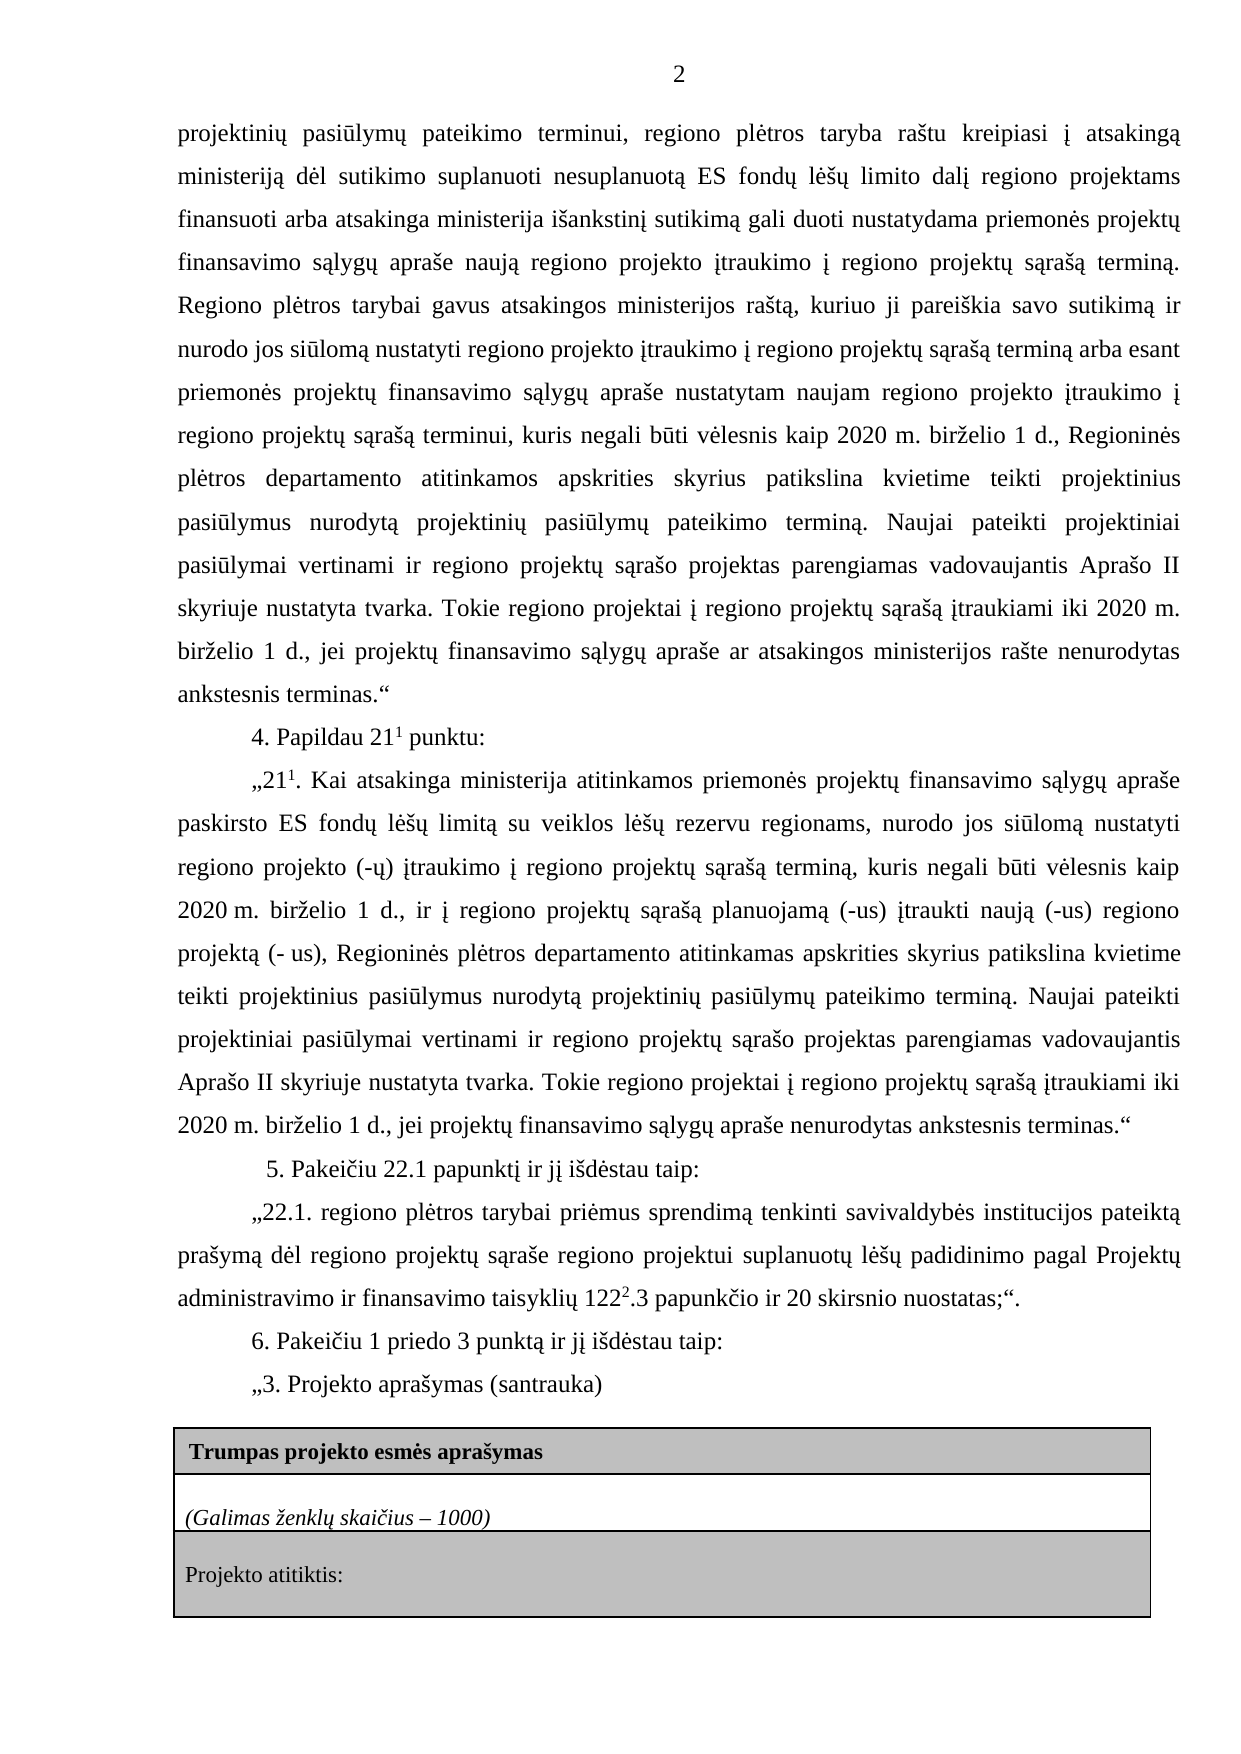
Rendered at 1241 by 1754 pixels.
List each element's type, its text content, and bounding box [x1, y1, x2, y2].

table_cell [1151, 1473, 1179, 1530]
text projektinių pasiūlymų pateikimo terminui, regiono plėtros taryba raštu kreipiasi į atsakingą ministeriją dėl sutikimo suplanuoti nesuplanuotą ES fondų lėšų limito dalį regiono projektams finansuoti arba atsakinga ministerija išankstinį sutikimą gali duoti nustatydama priemonės projektų finansavimo sąlygų apraše naują regiono projekto įtraukimo į regiono projektų sąrašą terminą. Regiono plėtros tarybai gavus atsakingos ministerijos raštą, kuriuo ji pareiškia savo sutikimą ir nurodo jos siūlomą nustatyti regiono projekto įtraukimo į regiono projektų sąrašą terminą arba esant priemonės projektų finansavimo sąlygų apraše nustatytam naujam regiono projekto įtraukimo į regiono projektų sąrašą terminui, kuris negali būti vėlesnis kaip 2020 m. birželio 1 d., Regioninės plėtros departamento atitinkamos apskrities skyrius patikslina kvietime teikti projektinius pasiūlymus nurodytą projektinių pasiūlymų pateikimo terminą. Naujai pateikti projektiniai pasiūlymai vertinami ir regiono projektų sąrašo projektas parengiamas vadovaujantis Aprašo II skyriuje nustatyta tvarka. Tokie regiono projektai į regiono projektų sąrašą įtraukiami iki 2020 m. birželio 1 d., jei projektų finansavimo sąlygų apraše ar atsakingos ministerijos rašte nenurodytas ankstesnis terminas.“ [177, 118, 1181, 708]
text „211. Kai atsakinga ministerija atitinkamos priemonės projektų finansavimo sąlygų apraše paskirsto ES fondų lėšų limitą su veiklos lėšų rezervu regionams, nurodo jos siūlomą nustatyti regiono projekto (-ų) įtraukimo į regiono projektų sąrašą terminą, kuris negali būti vėlesnis kaip 2020 m. birželio 1 d., ir į regiono projektų sąrašą planuojamą (-us) įtraukti naują (-us) regiono projektą (- us), Regioninės plėtros departamento atitinkamas apskrities skyrius patikslina kvietime teikti projektinius pasiūlymus nurodytą projektinių pasiūlymų pateikimo terminą. Naujai pateikti projektiniai pasiūlymai vertinami ir regiono projektų sąrašo projektas parengiamas vadovaujantis Aprašo II skyriuje nustatyta tvarka. Tokie regiono projektai į regiono projektų sąrašą įtraukiami iki 2020 m. birželio 1 d., jei projektų finansavimo sąlygų apraše nenurodytas ankstesnis terminas.“ [177, 765, 1181, 1139]
text 4. Papildau 211 punktu: [177, 722, 1181, 751]
text 6. Pakeičiu 1 priedo 3 punktą ir jį išdėstau taip: [177, 1326, 1181, 1355]
text „3. Projekto aprašymas (santrauka) [177, 1369, 1181, 1398]
text „22.1. regiono plėtros tarybai priėmus sprendimą tenkinti savivaldybės institucijos pateiktą prašymą dėl regiono projektų sąraše regiono projektui suplanuotų lėšų padidinimo pagal Projektų administravimo ir finansavimo taisyklių 1222.3 papunkčio ir 20 skirsnio nuostatas;“. [177, 1197, 1181, 1312]
text 5. Pakeičiu 22.1 papunktį ir jį išdėstau taip: [177, 1154, 1181, 1182]
table_cell [1151, 1530, 1179, 1616]
table_header [1151, 1427, 1179, 1473]
table_cell (Galimas ženklų skaičius – 1000) [175, 1475, 1150, 1530]
table_header Trumpas projekto esmės aprašymas [175, 1429, 1150, 1473]
table_cell Projekto atitiktis: [175, 1532, 1150, 1616]
